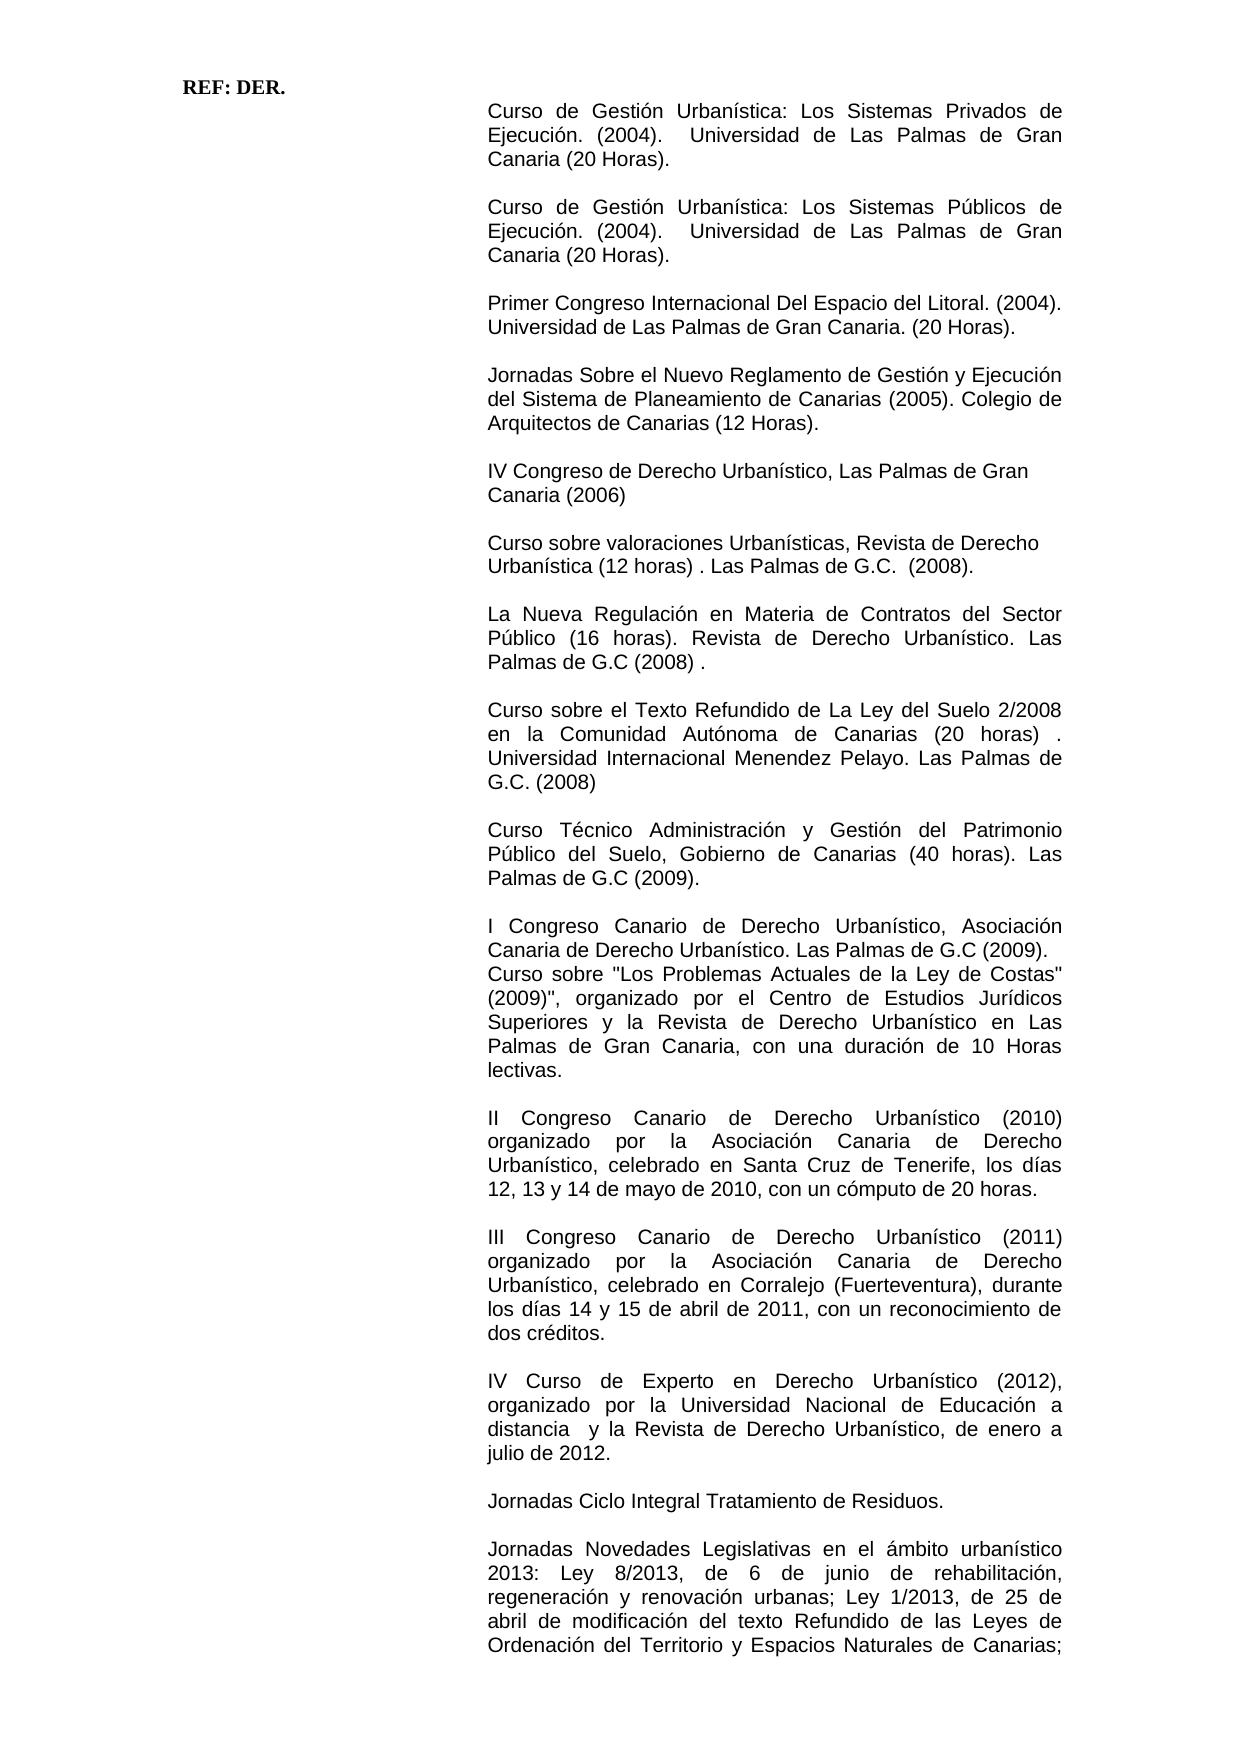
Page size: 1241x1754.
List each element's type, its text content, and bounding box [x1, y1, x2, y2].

text Primer Congreso Internacional Del Espacio del Litoral. (2004). Universidad de Las Palmas de Gran Canaria. (20 Horas). [487, 291, 1063, 339]
text Curso de Gestión Urbanística: Los Sistemas Públicos de Ejecución. (2004). Universidad de Las Palmas de Gran Canaria (20 Horas). [487, 195, 1063, 267]
text Curso sobre el Texto Refundido de La Ley del Suelo 2/2008 en la Comunidad Autónoma de Canarias (20 horas) . Universidad Internacional Menendez Pelayo. Las Palmas de G.C. (2008) [487, 698, 1063, 794]
text I Congreso Canario de Derecho Urbanístico, Asociación Canaria de Derecho Urbanístico. Las Palmas de G.C (2009). [487, 914, 1063, 962]
text Curso sobre valoraciones Urbanísticas, Revista de Derecho Urbanística (12 horas) . Las Palmas de G.C. (2008). [487, 530, 1063, 578]
text Curso de Gestión Urbanística: Los Sistemas Privados de Ejecución. (2004). Universidad de Las Palmas de Gran Canaria (20 Horas). [487, 99, 1063, 171]
text IV Curso de Experto en Derecho Urbanístico (2012), organizado por la Universidad Nacional de Educación a distancia y la Revista de Derecho Urbanístico, de enero a julio de 2012. [487, 1369, 1063, 1465]
text Curso sobre "Los Problemas Actuales de la Ley de Costas" (2009)", organizado por el Centro de Estudios Jurídicos Superiores y la Revista de Derecho Urbanístico en Las Palmas de Gran Canaria, con una duración de 10 Horas lectivas. [487, 962, 1063, 1081]
text III Congreso Canario de Derecho Urbanístico (2011) organizado por la Asociación Canaria de Derecho Urbanístico, celebrado en Corralejo (Fuerteventura), durante los días 14 y 15 de abril de 2011, con un reconocimiento de dos créditos. [487, 1225, 1063, 1345]
text Jornadas Novedades Legislativas en el ámbito urbanístico 2013: Ley 8/2013, de 6 de junio de rehabilitación, regeneración y renovación urbanas; Ley 1/2013, de 25 de abril de modificación del texto Refundido de las Leyes de Ordenación del Territorio y Espacios Naturales de Canarias; [487, 1537, 1063, 1656]
text Jornadas Sobre el Nuevo Reglamento de Gestión y Ejecución del Sistema de Planeamiento de Canarias (2005). Colegio de Arquitectos de Canarias (12 Horas). [487, 363, 1063, 434]
text La Nueva Regulación en Materia de Contratos del Sector Público (16 horas). Revista de Derecho Urbanístico. Las Palmas de G.C (2008) . [487, 602, 1063, 674]
text II Congreso Canario de Derecho Urbanístico (2010) organizado por la Asociación Canaria de Derecho Urbanístico, celebrado en Santa Cruz de Tenerife, los días 12, 13 y 14 de mayo de 2010, con un cómputo de 20 horas. [487, 1105, 1063, 1201]
text IV Congreso de Derecho Urbanístico, Las Palmas de Gran Canaria (2006) [487, 458, 1063, 506]
text Curso Técnico Administración y Gestión del Patrimonio Público del Suelo, Gobierno de Canarias (40 horas). Las Palmas de G.C (2009). [487, 818, 1063, 890]
text Jornadas Ciclo Integral Tratamiento de Residuos. [487, 1489, 1063, 1513]
